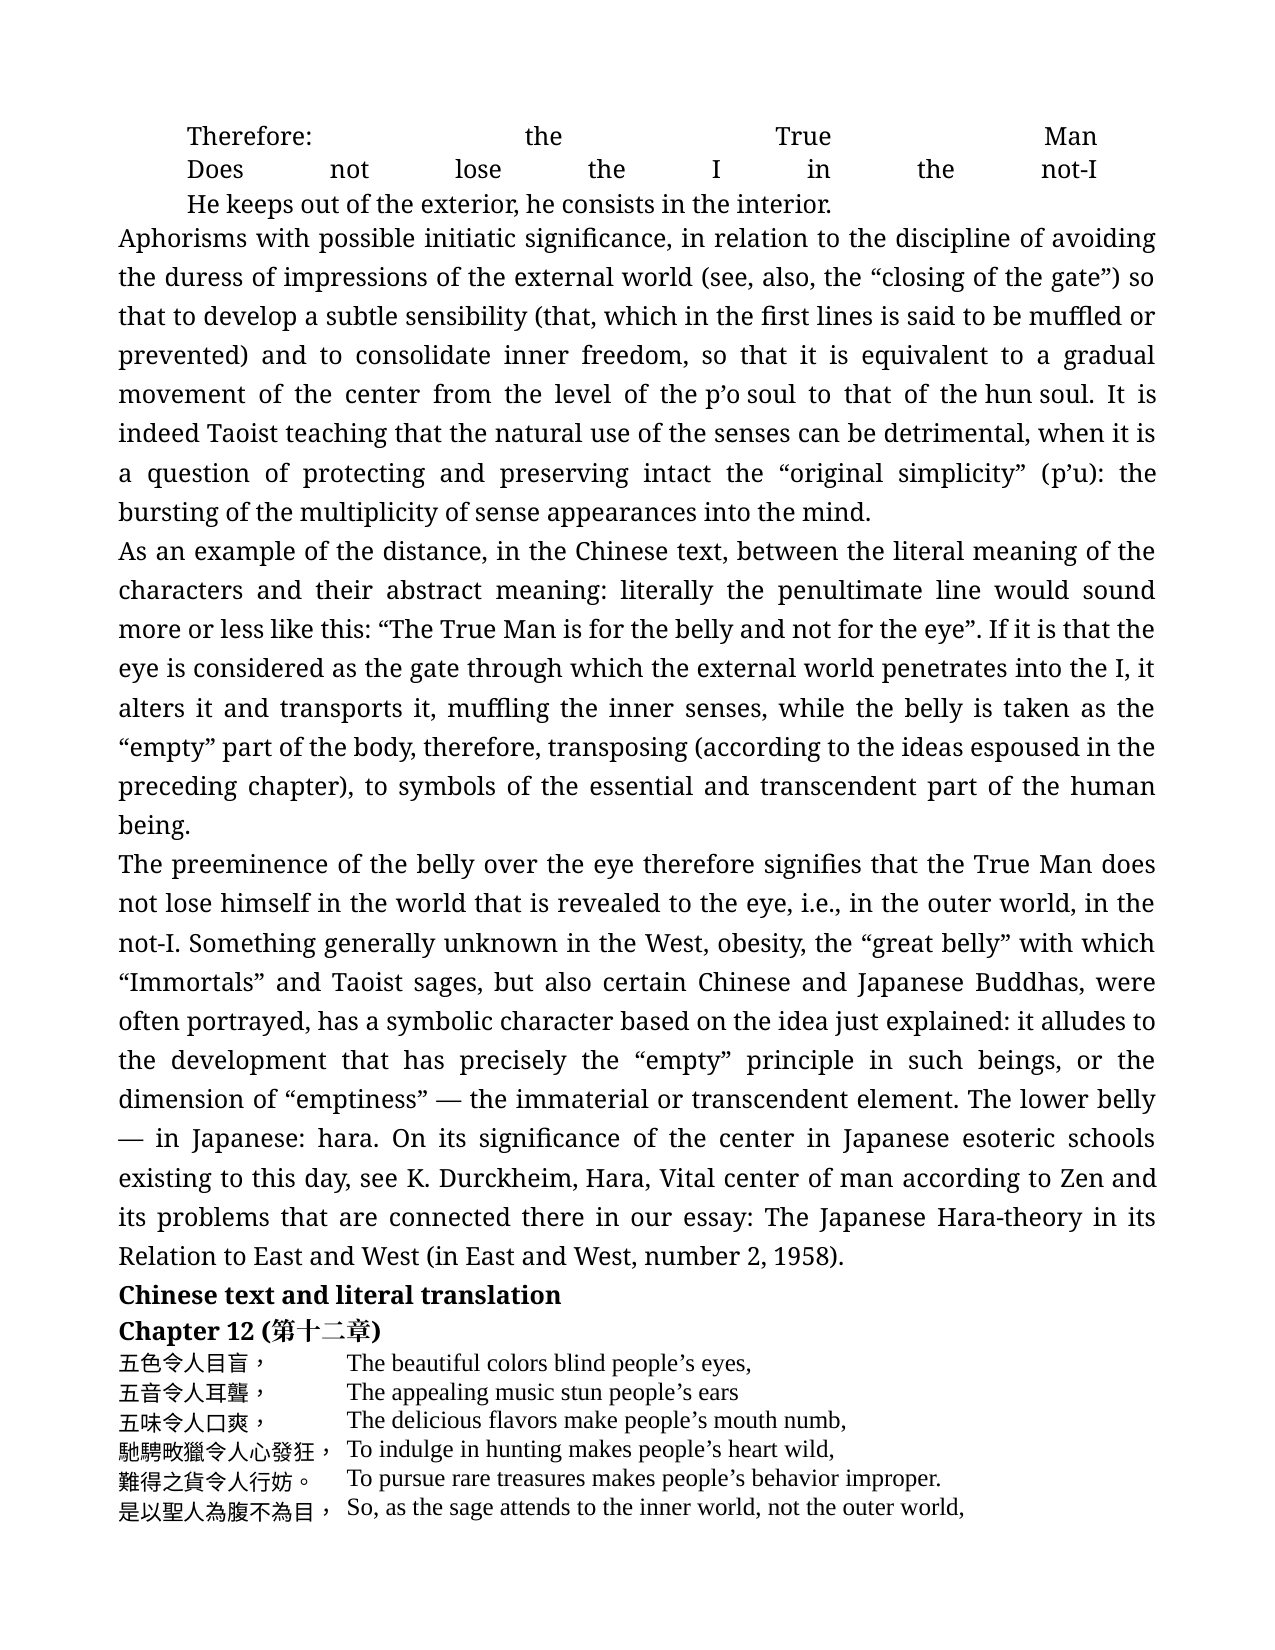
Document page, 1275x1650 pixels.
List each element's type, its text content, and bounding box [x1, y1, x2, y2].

text Therefore: the True Man Does not lose the I in the not-I He keeps out of the exterior, he consists in the interior. [187, 118, 1098, 220]
text Aphorisms with possible initiatic significance, in relation to the discipline of avoiding the duress of impressions of the external world (see, also, the “closing of the gate”) so that to develop a subtle sensibility (that, which in the first lines is said to be muffled or prevented) and to consolidate inner freedom, so that it is equivalent to a gradual movement of the center from the level of the p’o soul to that of the hun soul. It is indeed Taoist teaching that the natural use of the senses can be detrimental, when it is a question of protecting and preserving intact the “original simplicity” (p’u): the bursting of the multiplicity of sense appearances into the mind. [118, 220, 1157, 528]
subtitle Chapter 12 (第十二章) [118, 1312, 1157, 1348]
table_header The beautiful colors blind people’s eyes, The appealing music stun people’s ears The delicious flavors make people’s mouth numb, To indulge in hunting makes people’s heart wild, To pursue rare treasures makes people’s behavior improper. So, as the sage attends to the inner world, not the outer world, [346, 1348, 974, 1527]
table_header 五色令人目盲， 五音令人耳聾， 五味令人口爽， 馳騁畋獵令人心發狂， 難得之貨令人行妨。 是以聖人為腹不為目， [118, 1348, 346, 1527]
text As an example of the distance, in the Chinese text, between the literal meaning of the characters and their abstract meaning: literally the penultimate line would sound more or less like this: “The True Man is for the belly and not for the eye”. If it is that the eye is considered as the gate through which the external world penetrates into the I, it alters it and transports it, muffling the inner senses, while the belly is taken as the “empty” part of the body, therefore, transposing (according to the ideas espoused in the preceding chapter), to symbols of the essential and transcendent part of the human being. [118, 534, 1157, 842]
text The preeminence of the belly over the eye therefore signifies that the True Man does not lose himself in the world that is revealed to the eye, i.e., in the outer world, in the not-I. Something generally unknown in the West, obesity, the “great belly” with which “Immortals” and Taoist sages, but also certain Chinese and Japanese Buddhas, were often portrayed, has a symbolic character based on the idea just explained: it alludes to the development that has precisely the “empty” principle in such beings, or the dimension of “emptiness” — the immaterial or transcendent element. The lower belly — in Japanese: hara. On its significance of the center in Japanese esoteric schools existing to this day, see K. Durckheim, Hara, Vital center of man according to Zen and its problems that are connected there in our essay: The Japanese Hara-theory in its Relation to East and West (in East and West, number 2, 1958). [118, 847, 1157, 1273]
subtitle Chinese text and literal translation [118, 1278, 1157, 1312]
